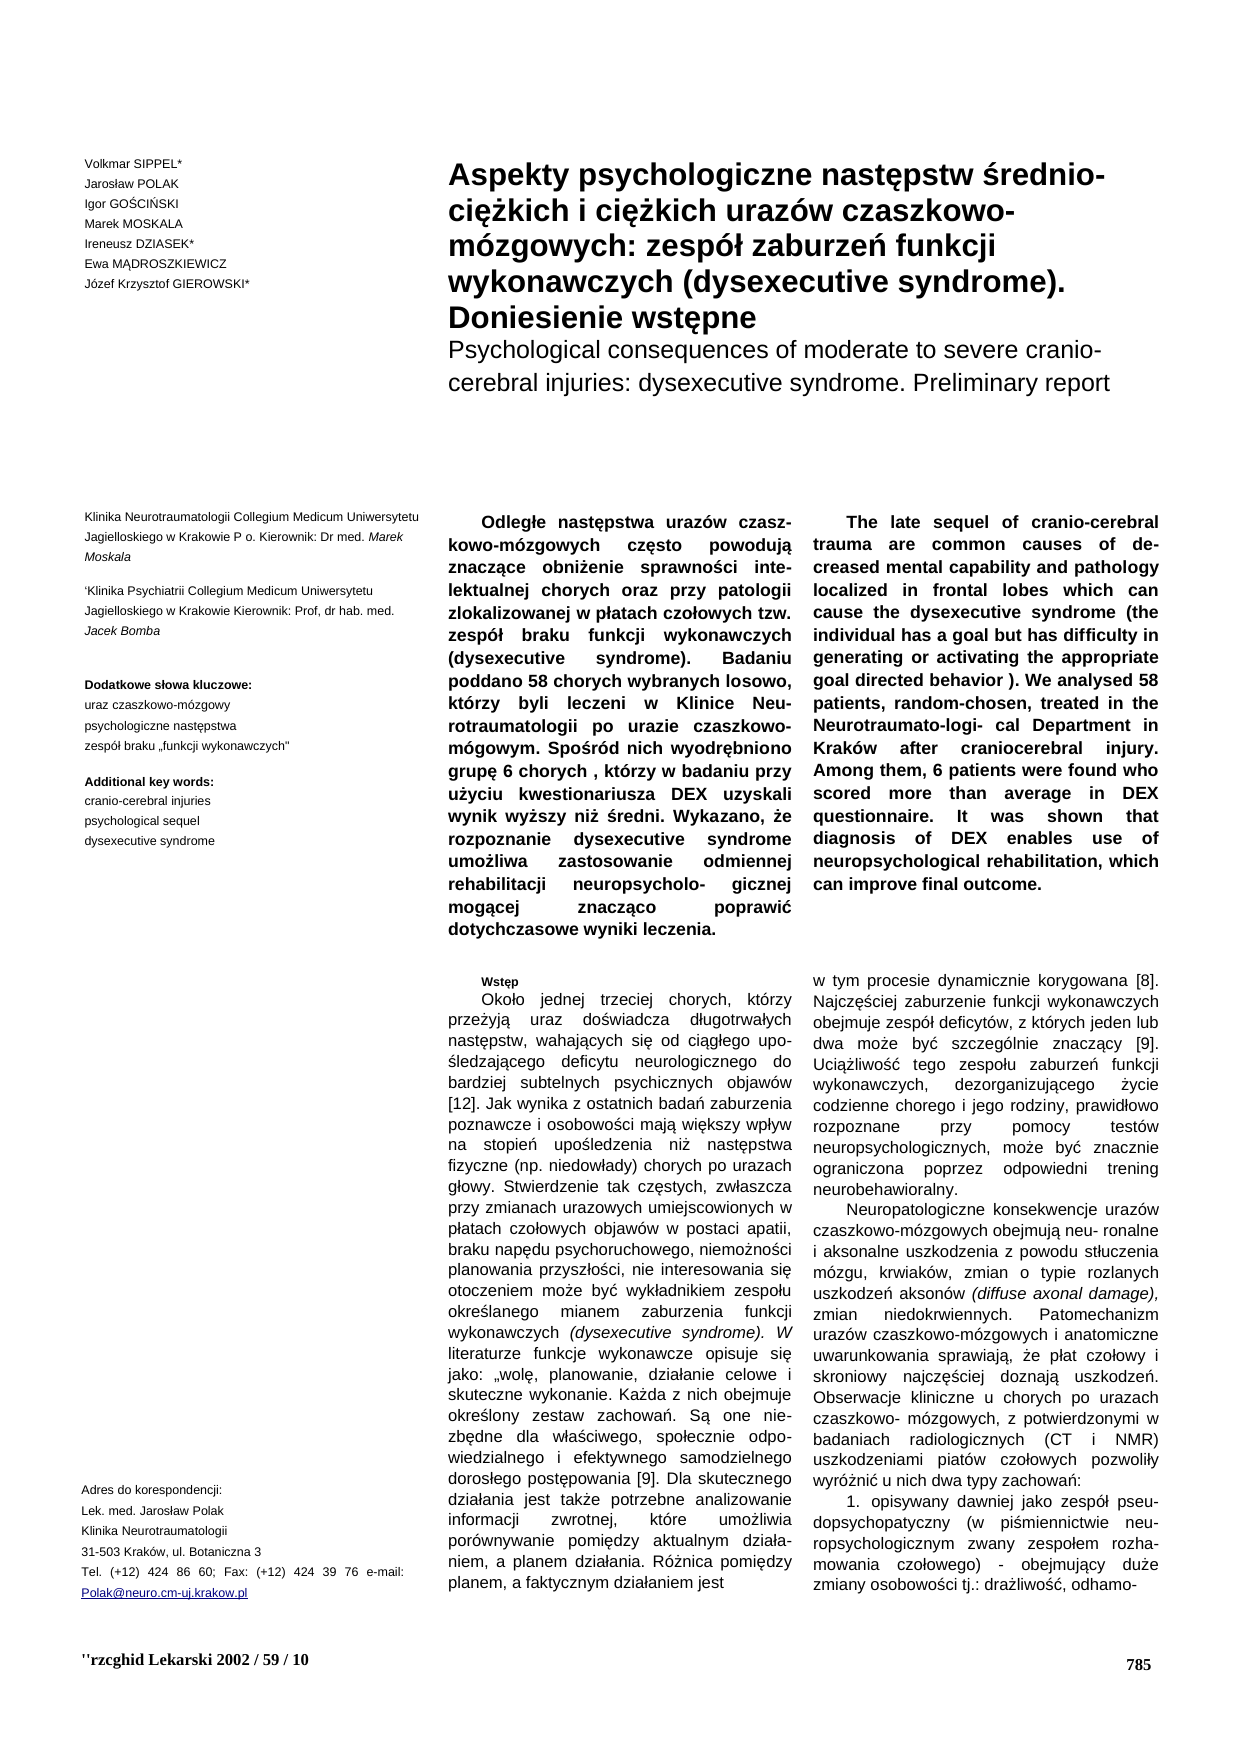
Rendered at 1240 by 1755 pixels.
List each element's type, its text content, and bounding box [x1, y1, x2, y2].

text dysexecutive syndrome [84, 834, 427, 848]
text Neuropatologiczne konsekwencje ura­zów czaszkowo-mózgowych obejmują neu- ronalne i aksonalne uszkodzenia z powodu stłuczenia mózgu, krwiaków, zmian o typie rozlanych uszkodzeń aksonów (diffuse axo­nal damage), zmian niedokrwiennych. Pa­tomechanizm urazów czaszkowo-mózgo­wych i anatomiczne uwarunkowania spra­wiają, że płat czołowy i skroniowy najczę­ściej doznają uszkodzeń. Obserwacje kli­niczne u chorych po urazach czaszkowo- mózgowych, z potwierdzonymi w badaniach radiologicznych (CT i NMR) uszkodzeniami piatów czołowych pozwoliły wyróżnić u nich dwa typy zachowań: [813, 1200, 1159, 1490]
text Klinika Neurotraumatologii Collegium Medicum Uniwersytetu Jagielloskiego w Krakowie P o. Kierownik: Dr med. Marek Moskala [84, 509, 427, 563]
text Józef Krzysztof GIEROWSKI* [84, 276, 314, 291]
text Dodatkowe słowa kluczowe: [84, 677, 427, 692]
text Marek MOSKALA [84, 217, 314, 231]
text Additional key words: [84, 774, 427, 788]
text Ireneusz DZIASEK* [84, 237, 314, 251]
text 31-503 Kraków, ul. Botaniczna 3 [81, 1544, 404, 1558]
text uraz czaszkowo-mózgowy [84, 698, 427, 712]
text w tym procesie dynamicznie korygowana [8]. Najczęściej zaburzenie funkcji wykonaw­czych obejmuje zespół deficytów, z których jeden lub dwa może być szczególnie zna­czący [9]. Uciążliwość tego zespołu zabu­rzeń funkcji wykonawczych, dezorganizują­cego życie codzienne chorego i jego rodzi­ny, prawidłowo rozpoznane przy pomocy testów neuropsychologicznych, może być znacznie ograniczona poprzez odpowiedni trening neurobehawioralny. [813, 971, 1159, 1198]
text Igor GOŚCIŃSKI [84, 197, 314, 211]
text cranio-cerebral injuries [84, 794, 427, 808]
text 785 [1126, 1655, 1156, 1674]
text psychologiczne następstwa [84, 718, 427, 733]
text psychological sequel [84, 814, 427, 828]
text Około jednej trzeciej chorych, którzy przeżyją uraz doświadcza długotrwałych następstw, wahających się od ciągłego upo­śledzającego deficytu neurologicznego do bardziej subtelnych psychicznych objawów [12]. Jak wynika z ostatnich badań zaburze­nia poznawcze i osobowości mają większy wpływ na stopień upośledzenia niż następ­stwa fizyczne (np. niedowłady) chorych po urazach głowy. Stwierdzenie tak częstych, zwłaszcza przy zmianach urazowych umiej­scowionych w płatach czołowych objawów w postaci apatii, braku napędu psychoru­chowego, niemożności planowania przy­szłości, nie interesowania się otoczeniem może być wykładnikiem zespołu określa­nego mianem zaburzenia funkcji wykonaw­czych (dysexecutive syndrome). W literatu­rze funkcje wykonawcze opisuje się jako: „wolę, planowanie, działanie celowe i sku­teczne wykonanie. Każda z nich obejmuje określony zestaw zachowań. Są one nie­zbędne dla właściwego, społecznie odpo­wiedzialnego i efektywnego samodzielnego dorosłego postępowania [9]. Dla skuteczne­go działania jest także potrzebne analizo­wanie informacji zwrotnej, które umożliwia porównywanie pomiędzy aktualnym działa­niem, a planem działania. Różnica pomię­dzy planem, a faktycznym działaniem jest [448, 989, 792, 1592]
text Jarosław POLAK [84, 177, 314, 191]
subtitle Psychological consequences of moderate to severe cranio-cerebral injuries: dysexecutive syndrome. Preliminary report [448, 335, 1159, 396]
text Ewa MĄDROSZKIEWICZ [84, 257, 314, 271]
text Klinika Neurotraumatologii [81, 1524, 404, 1538]
text Adres do korespondencji: [81, 1483, 404, 1497]
text ‘Klinika Psychiatrii Collegium Medicum Uniwersytetu Jagielloskiego w Krakowie Kierownik: Prof, dr hab. med. Jacek Bomba [84, 583, 427, 638]
text Volkmar SIPPEL* [84, 157, 314, 171]
text Aspekty psychologiczne następstw średnio- ciężkich i ciężkich urazów czaszkowo- mózgowych: zespół zaburzeń funkcji wykonawczych (dysexecutive syndrome). Doniesienie wstępne [448, 156, 1159, 335]
text ''rzcghid Lekarski 2002 / 59 / 10 [81, 1650, 323, 1669]
text Tel. (+12) 424 86 60; Fax: (+12) 424 39 76 e-mail: Polak@neuro.cm-uj.krakow.pl [81, 1565, 404, 1599]
text Odległe następstwa urazów czasz- kowo-mózgowych często powodują znaczące obniżenie sprawności inte­lektualnej chorych oraz przy patologii zlokalizowanej w płatach czołowych tzw. zespół braku funkcji wykonaw­czych (dysexecutive syndrome). Bada­niu poddano 58 chorych wybranych lo­sowo, którzy byli leczeni w Klinice Neu- rotraumatologii po urazie czaszkowo- mógowym. Spośród nich wyodrębnio­no grupę 6 chorych , którzy w badaniu przy użyciu kwestionariusza DEX uzy­skali wynik wyższy niż średni. Wyka­zano, że rozpoznanie dysexecutive syndrome umożliwa zastosowanie od­miennej rehabilitacji neuropsycholo- gicznej mogącej znacząco poprawić dotychczasowe wyniki leczenia. [448, 512, 792, 939]
text Wstęp [448, 975, 792, 989]
text zespół braku „funkcji wykonawczych" [84, 739, 427, 753]
text Lek. med. Jarosław Polak [81, 1503, 404, 1517]
text The late sequel of cranio-cerebral trauma are common causes of de­creased mental capability and pathol­ogy localized in frontal lobes which can cause the dysexecutive syndrome (the individual has a goal but has dif­ficulty in generating or activating the appropriate goal directed behavior ). We analysed 58 patients, random-cho­sen, treated in the Neurotraumato-logi- cal Department in Kraków after cranio­cerebral injury. Among them, 6 patients were found who scored more than av­erage in DEX questionnaire. It was shown that diagnosis of DEX enables use of neuropsychological rehabilita­tion, which can improve final outcome. [813, 512, 1159, 894]
list opisywany dawniej jako zespół pseu- dopsychopatyczny (w piśmiennictwie neu- ropsychologicznym zwany zespołem rozha- mowania czołowego) - obejmujący duże zmiany osobowości tj.: drażliwość, odhamo- [813, 1492, 1159, 1594]
